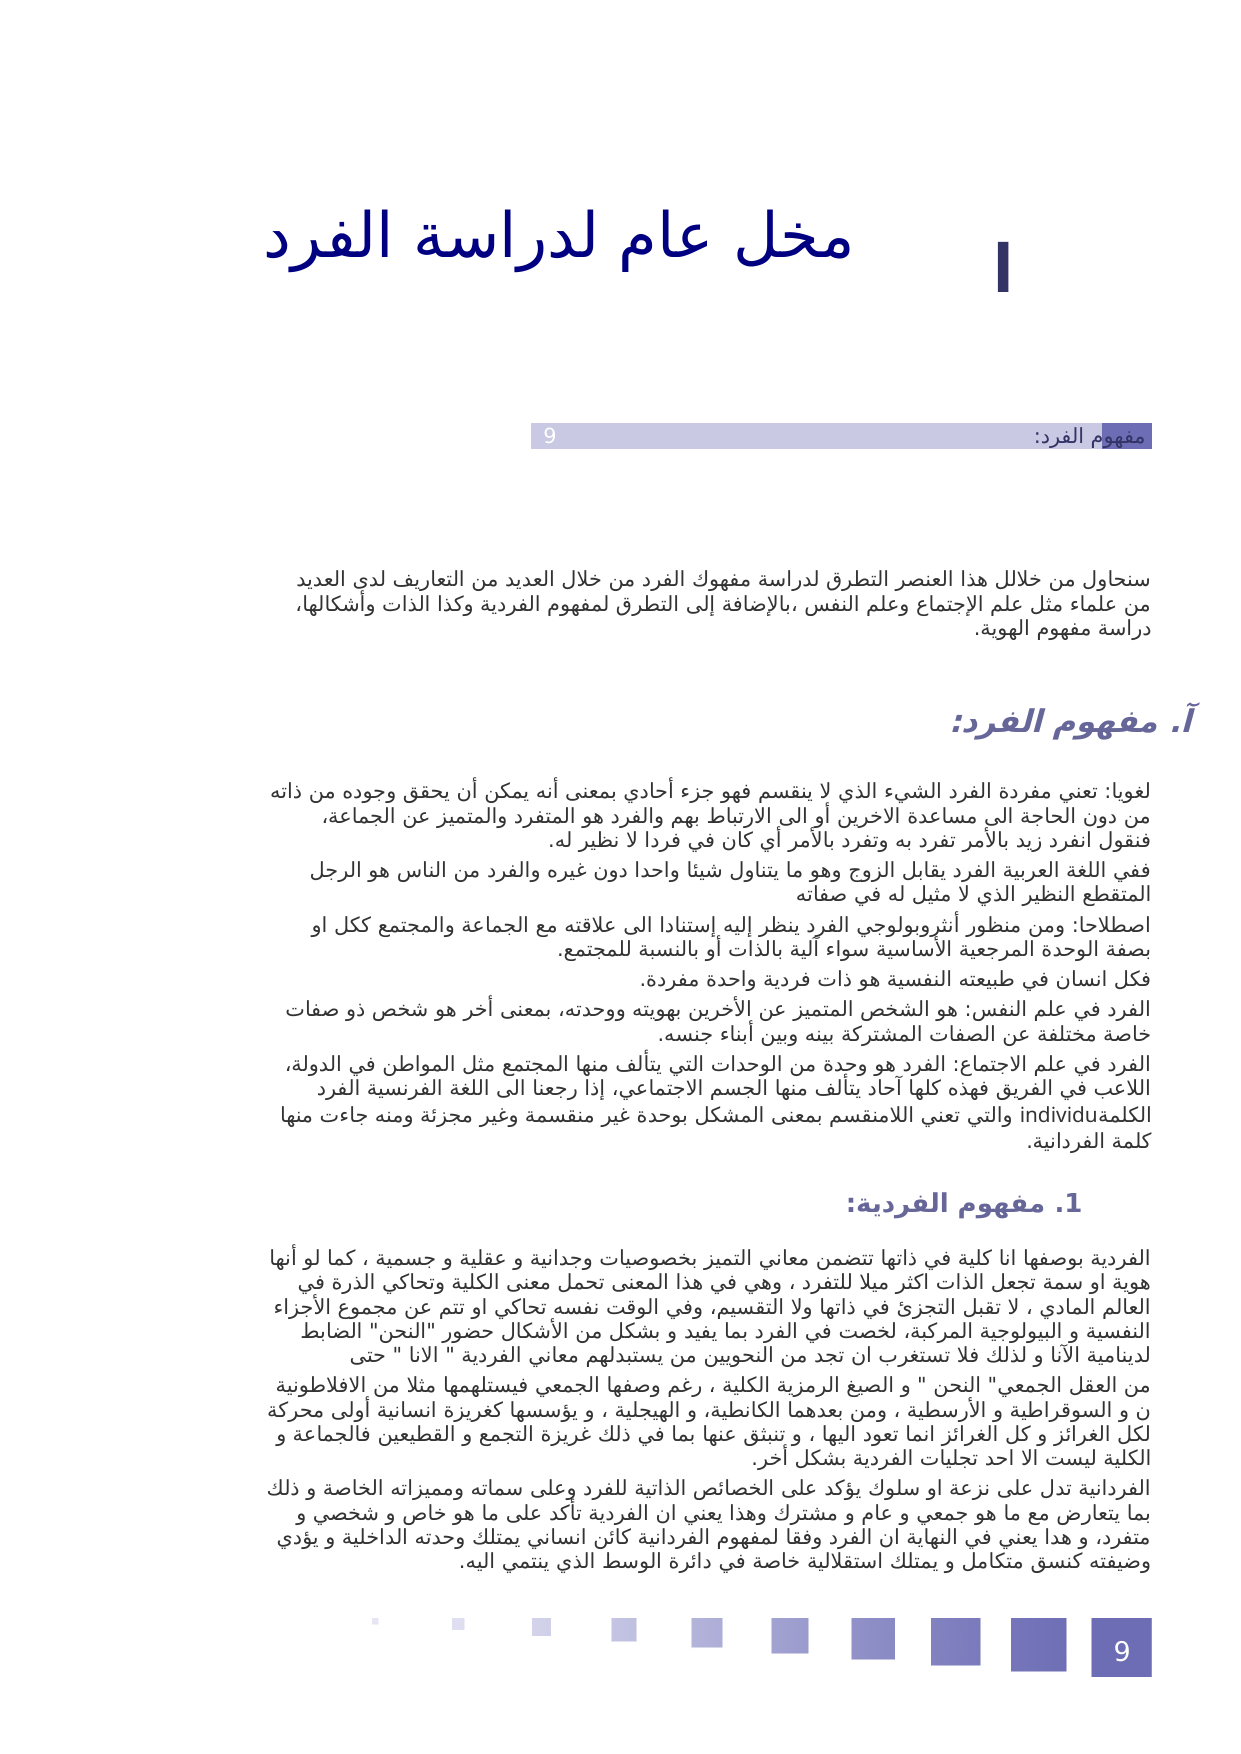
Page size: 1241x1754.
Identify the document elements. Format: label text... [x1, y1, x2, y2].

text فكل انسان في طبيعته النفسية هو ذات فردية واحدة مفردة. [266, 967, 1152, 991]
text I [903, 227, 1104, 308]
text من العقل الجمعي" النحن " و الصيغ الرمزية الكلية ، رغم وصفها الجمعي فيستلهمها مثلا من الافلاطونية ن و السوقراطية و الأرسطية ، ومن بعدهما الكانطية، و الهيجلية ، و يؤسسها كغريزة انسانية أولى محركة لكل الغرائز و كل الغرائز انما تعود اليها ، و تنبثق عنها بما في ذلك غريزة التجمع و القطيعين فالجماعة و الكلية ليست الا احد تجليات الفردية بشكل أخر. [266, 1373, 1152, 1471]
text ففي اللغة العربية الفرد يقابل الزوج وهو ما يتناول شيئا واحدا دون غيره والفرد من الناس هو الرجل المتقطع النظير الذي لا مثيل له في صفاته [266, 858, 1152, 907]
text الفردية بوصفها انا كلية في ذاتها تتضمن معاني التميز بخصوصيات وجدانية و عقلية و جسمية ، كما لو أنها هوية او سمة تجعل الذات اكثر ميلا للتفرد ، وهي في هذا المعنى تحمل معنى الكلية وتحاكي الذرة في العالم المادي ، لا تقبل التجزئ في ذاتها ولا التقسيم، وفي الوقت نفسه تحاكي او تتم عن مجموع الأجزاء النفسية و البيولوجية المركبة، لخصت في الفرد بما يفيد و بشكل من الأشكال حضور "النحن" الضابط لدينامية الآنا و لذلك فلا تستغرب ان تجد من النحويين من يستبدلهم معاني الفردية " الانا " حتى [266, 1246, 1152, 1367]
text لغويا: تعني مفردة الفرد الشيء الذي لا ينقسم فهو جزء أحادي بمعنى أنه يمكن أن يحقق وجوده من ذاته من دون الحاجة الى مساعدة الاخرين أو الى الارتباط بهم والفرد هو المتفرد والمتميز عن الجماعة، فنقول انفرد زيد بالأمر تفرد به وتفرد بالأمر أي كان في فردا لا نظير له. [266, 779, 1152, 852]
title مفهوم الفرد: [266, 704, 1211, 740]
text الفرد في علم النفس: هو الشخص المتميز عن الأخرين بهويته ووحدته، بمعنى أخر هو شخص ذو صفات خاصة مختلفة عن الصفات المشتركة بينه وبين أبناء جنسه. [266, 997, 1152, 1046]
text الفرد في علم الاجتماع: الفرد هو وحدة من الوحدات التي يتألف منها المجتمع مثل المواطن في الدولة، اللاعب في الفريق فهذه كلها آحاد يتألف منها الجسم الاجتماعي، إذا رجعنا الى اللغة الفرنسية الفرد الكلمةindividu والتي تعني اللامنقسم بمعنى المشكل بوحدة غير منقسمة وغير مجزئة ومنه جاءت منها كلمة الفردانية. [266, 1052, 1152, 1153]
picture [531, 423, 1152, 449]
title I-مخل عام لدراسة الفرد [213, 199, 856, 272]
text سنحاول من خلالل هذا العنصر التطرق لدراسة مفهوك الفرد من خلال العديد من التعاريف لدى العديد من علماء مثل علم الإجتماع وعلم النفس ،بالإضافة إلى التطرق لمفهوم الفردية وكذا الذات وأشكالها، دراسة مفهوم الهوية. [266, 567, 1152, 640]
text اصطلاحا: ومن منظور أنثروبولوجي الفرد ينظر إليه إستنادا الى علاقته مع الجماعة والمجتمع ككل او بصفة الوحدة المرجعية الأساسية سواء آلية بالذات أو بالنسبة للمجتمع. [266, 913, 1152, 961]
title مفهوم الفرد: 9 [543, 424, 1146, 448]
picture [177, 1618, 1152, 1677]
title مفهوم الفردية: [266, 1188, 1093, 1219]
text الفردانية تدل على نزعة او سلوك يؤكد على الخصائص الذاتية للفرد وعلى سماته ومميزاته الخاصة و ذلك بما يتعارض مع ما هو جمعي و عام و مشترك وهذا يعني ان الفردية تأكد على ما هو خاص و شخصي و متفرد، و هدا يعني في النهاية ان الفرد وفقا لمفهوم الفردانية كائن انساني يمتلك وحدته الداخلية و يؤدي وضيفته كنسق متكامل و يمتلك استقلالية خاصة في دائرة الوسط الذي ينتمي اليه. [266, 1476, 1152, 1573]
